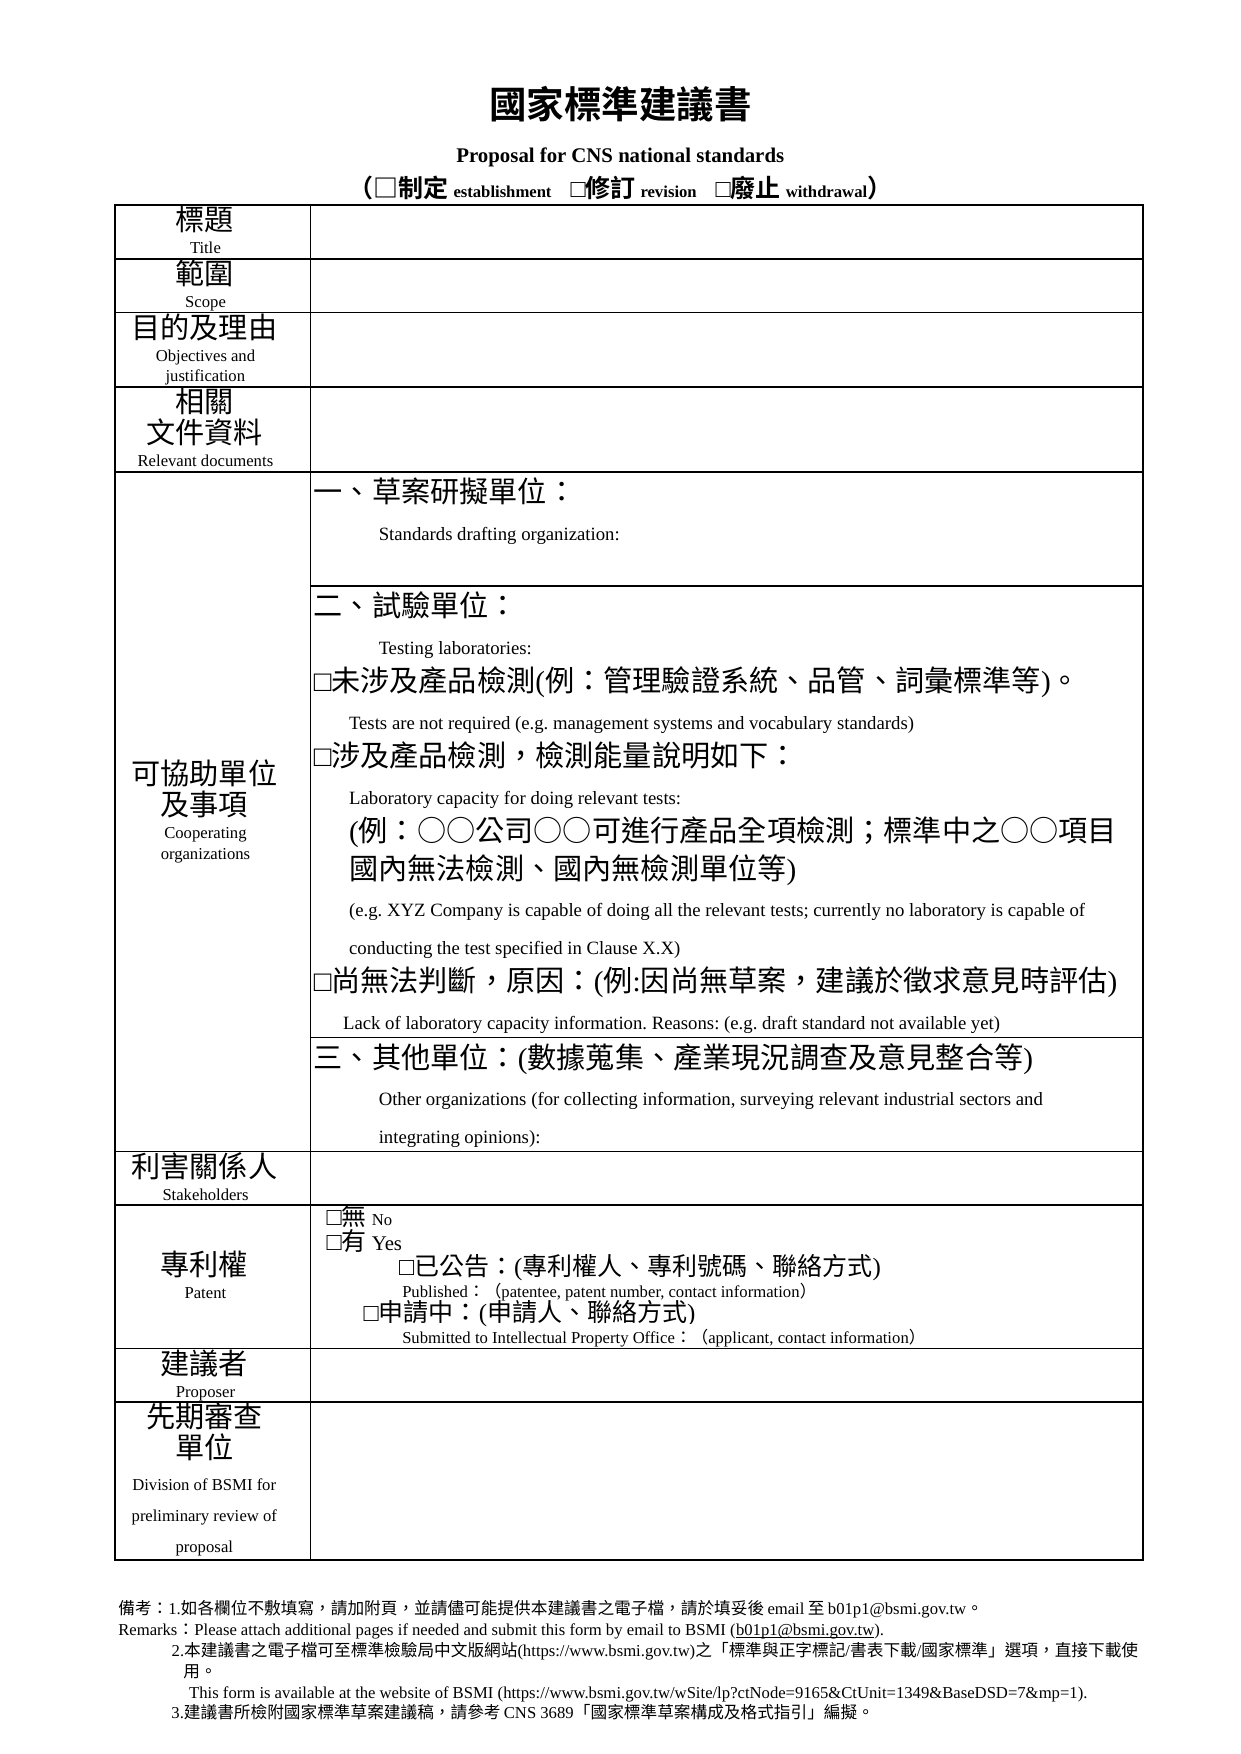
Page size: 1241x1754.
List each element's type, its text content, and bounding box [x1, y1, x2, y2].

table_cell [311, 388, 1142, 471]
text Proposal for CNS national standards [118, 129, 1122, 167]
table_cell 一、草案研擬單位： Standards drafting organization: [311, 473, 1142, 585]
table_cell 二、試驗單位： Testing laboratories: □未涉及產品檢測(例：管理驗證系統、品管、詞彙標準等)。 Tests are not required (e.g. management systems and vocabulary standards) □涉及產品檢測，檢測能量說明如下： Laboratory capacity for doing relevant tests: (例：○○公司○○可進行產品全項檢測；標準中之○○項目國內無法檢測、國內無檢測單位等) (e.g. XYZ Company is capable of doing all the relevant tests; currently no laboratory is capable of conducting the test specified in Clause X.X) □尚無法判斷，原因：(例:因尚無草案，建議於徵求意見時評估) Lack of laboratory capacity information. Reasons: (e.g. draft standard not available yet) [311, 587, 1142, 1037]
table_cell [311, 313, 1142, 386]
table_cell 先期審查 單位 Division of BSMI for preliminary review of proposal [116, 1403, 310, 1559]
text This form is available at the website of BSMI (https://www.bsmi.gov.tw/wSite/lp?ctNode=9165&CtUnit=1349&BaseDSD=7&mp=1). [189, 1681, 1146, 1702]
table_cell 三、其他單位：(數據蒐集、產業現況調查及意見整合等) Other organizations (for collecting information, surveying relevant industrial sectors and integrating opinions): [311, 1038, 1142, 1151]
table_header 標題 Title [116, 206, 310, 258]
table_cell [311, 1403, 1142, 1559]
table_cell 相關 文件資料 Relevant documents [116, 388, 310, 471]
table_cell [311, 1349, 1142, 1401]
table_cell [311, 1152, 1142, 1204]
table_cell 可協助單位及事項 Cooperating organizations [116, 473, 310, 1151]
table_cell 範圍 Scope [116, 260, 310, 312]
table_header [311, 206, 1142, 258]
text 備考：1.如各欄位不敷填寫，請加附頁，並請儘可能提供本建議書之電子檔，請於填妥後email至b01p1@bsmi.gov.tw。 [118, 1598, 1143, 1619]
table_cell □無No □有Yes □已公告：(專利權人、專利號碼、聯絡方式) Published：（patentee, patent number, contact information） □申請中：(申請人、聯絡方式) Submitted to Intellectual Property Office：（applicant, contact information） [311, 1206, 1142, 1347]
text Remarks：Please attach additional pages if needed and submit this form by email to BSMI (b01p1@bsmi.gov.tw). [118, 1619, 1143, 1640]
table_cell [311, 260, 1142, 312]
table_cell 利害關係人 Stakeholders [116, 1152, 310, 1204]
table_cell 目的及理由 Objectives and justification [116, 313, 310, 386]
text 3.建議書所檢附國家標準草案建議稿，請參考CNS 3689「國家標準草案構成及格式指引」編擬。 [171, 1702, 1146, 1723]
text 2.本建議書之電子檔可至標準檢驗局中文版網站(https://www.bsmi.gov.tw)之「標準與正字標記/書表下載/國家標準」選項，直接下載使用。 [171, 1640, 1146, 1681]
text 國家標準建議書 [118, 75, 1122, 129]
table_cell 專利權 Patent [116, 1206, 310, 1347]
text （□制定establishment □修訂revision □廢止withdrawal） [118, 167, 1122, 204]
table_cell 建議者 Proposer [116, 1349, 310, 1401]
